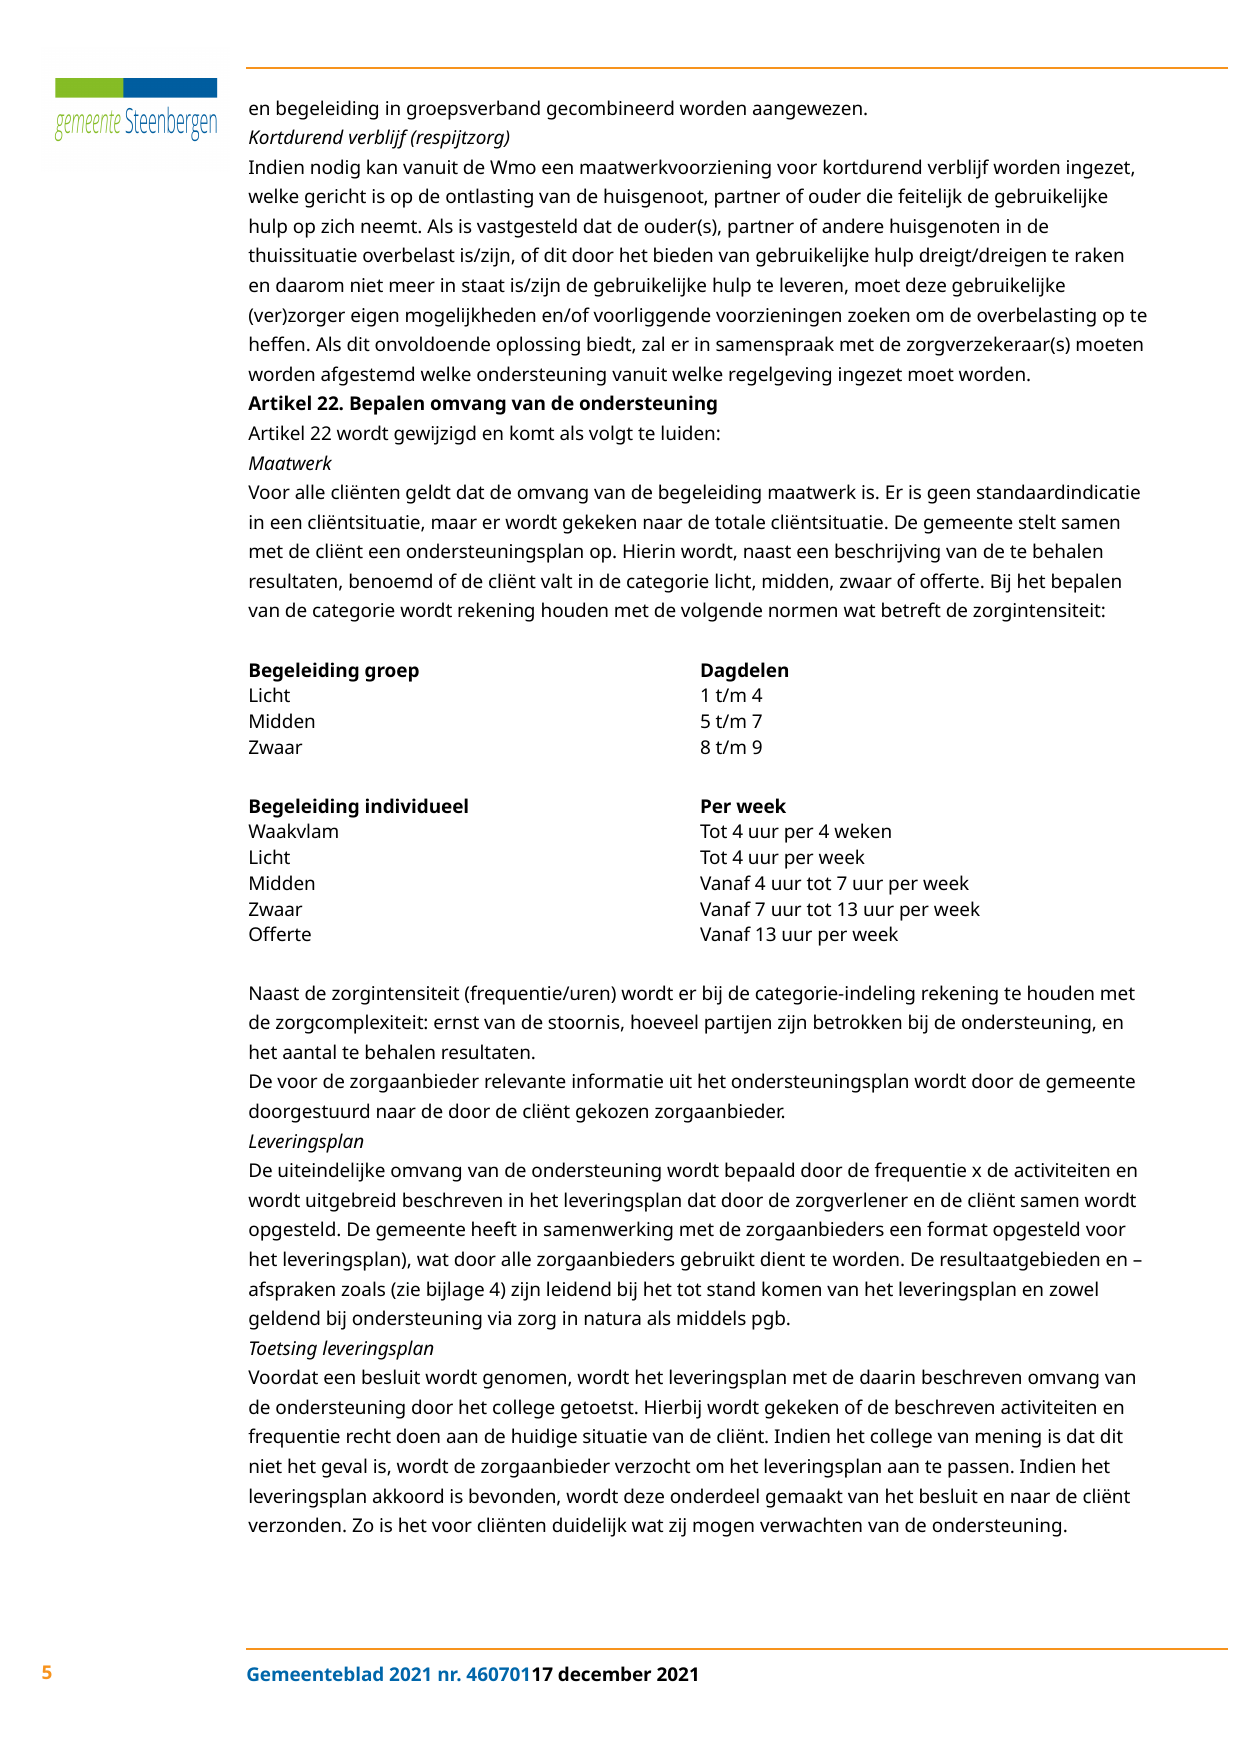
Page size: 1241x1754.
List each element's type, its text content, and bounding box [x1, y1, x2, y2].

table_cell 1 t/m 4 [700, 683, 1152, 708]
table_cell Tot 4 uur per week [700, 844, 1152, 870]
table_cell Licht [248, 683, 700, 708]
table_header Begeleiding individueel [248, 793, 700, 818]
picture [41, 47, 231, 172]
text Indien nodig kan vanuit de Wmo een maatwerkvoorziening voor kortdurend verblijf worden ingezet, welke gericht is op de ontlasting van de huisgenoot, partner of ouder die feitelijk de gebruikelijke hulp op zich neemt. Als is vastgesteld dat de ouder(s), partner of andere huisgenoten in de thuissituatie overbelast is/zijn, of dit door het bieden van gebruikelijke hulp dreigt/dreigen te raken en daarom niet meer in staat is/zijn de gebruikelijke hulp te leveren, moet deze gebruikelijke (ver)zorger eigen mogelijkheden en/of voorliggende voorzieningen zoeken om de overbelasting op te heffen. Als dit onvoldoende oplossing biedt, zal er in samenspraak met de zorgverzekeraar(s) moeten worden afgestemd welke ondersteuning vanuit welke regelgeving ingezet moet worden. [248, 154, 1152, 387]
table_cell Midden [248, 709, 700, 734]
text Maatwerk [248, 450, 1152, 476]
table_header Begeleiding groep [248, 657, 700, 683]
table_cell Zwaar [248, 734, 700, 760]
table_cell Zwaar [248, 896, 700, 921]
text De voor de zorgaanbieder relevante informatie uit het ondersteuningsplan wordt door de gemeente doorgestuurd naar de door de cliënt gekozen zorgaanbieder. [248, 1069, 1152, 1124]
table_cell 5 t/m 7 [700, 709, 1152, 734]
text Toetsing leveringsplan [248, 1335, 1152, 1361]
text Kortdurend verblijf (respijtzorg) [248, 124, 1152, 150]
table_cell Vanaf 7 uur tot 13 uur per week [700, 896, 1152, 921]
text Artikel 22 wordt gewijzigd en komt als volgt te luiden: [248, 420, 1152, 446]
table_header Dagdelen [700, 657, 1152, 683]
text De uiteindelijke omvang van de ondersteuning wordt bepaald door de frequentie x de activiteiten en wordt uitgebreid beschreven in het leveringsplan dat door de zorgverlener en de cliënt samen wordt opgesteld. De gemeente heeft in samenwerking met de zorgaanbieders een format opgesteld voor het leveringsplan), wat door alle zorgaanbieders gebruikt dient te worden. De resultaatgebieden en – afspraken zoals (zie bijlage 4) zijn leidend bij het tot stand komen van het leveringsplan en zowel geldend bij ondersteuning via zorg in natura als middels pgb. [248, 1157, 1152, 1331]
table_cell Vanaf 4 uur tot 7 uur per week [700, 870, 1152, 896]
table_cell Offerte [248, 921, 700, 947]
text Naast de zorgintensiteit (frequentie/uren) wordt er bij de categorie-indeling rekening te houden met de zorgcomplexiteit: ernst van de stoornis, hoeveel partijen zijn betrokken bij de ondersteuning, en het aantal te behalen resultaten. [248, 980, 1152, 1065]
table_cell Tot 4 uur per 4 weken [700, 819, 1152, 844]
table_header Per week [700, 793, 1152, 818]
text Artikel 22. Bepalen omvang van de ondersteuning [248, 391, 1152, 416]
table_cell Midden [248, 870, 700, 896]
table_cell Waakvlam [248, 819, 700, 844]
table_cell Vanaf 13 uur per week [700, 921, 1152, 947]
table_cell 8 t/m 9 [700, 734, 1152, 760]
text Voor alle cliënten geldt dat de omvang van de begeleiding maatwerk is. Er is geen standaardindicatie in een cliëntsituatie, maar er wordt gekeken naar de totale cliëntsituatie. De gemeente stelt samen met de cliënt een ondersteuningsplan op. Hierin wordt, naast een beschrijving van de te behalen resultaten, benoemd of de cliënt valt in de categorie licht, midden, zwaar of offerte. Bij het bepalen van de categorie wordt rekening houden met de volgende normen wat betreft de zorgintensiteit: [248, 479, 1152, 623]
table_cell Licht [248, 844, 700, 870]
text Voordat een besluit wordt genomen, wordt het leveringsplan met de daarin beschreven omvang van de ondersteuning door het college getoetst. Hierbij wordt gekeken of de beschreven activiteiten en frequentie recht doen aan de huidige situatie van de cliënt. Indien het college van mening is dat dit niet het geval is, wordt de zorgaanbieder verzocht om het leveringsplan aan te passen. Indien het leveringsplan akkoord is bevonden, wordt deze onderdeel gemaakt van het besluit en naar de cliënt verzonden. Zo is het voor cliënten duidelijk wat zij mogen verwachten van de ondersteuning. [248, 1364, 1152, 1538]
text Leveringsplan [248, 1128, 1152, 1154]
text en begeleiding in groepsverband gecombineerd worden aangewezen. [248, 95, 1152, 121]
